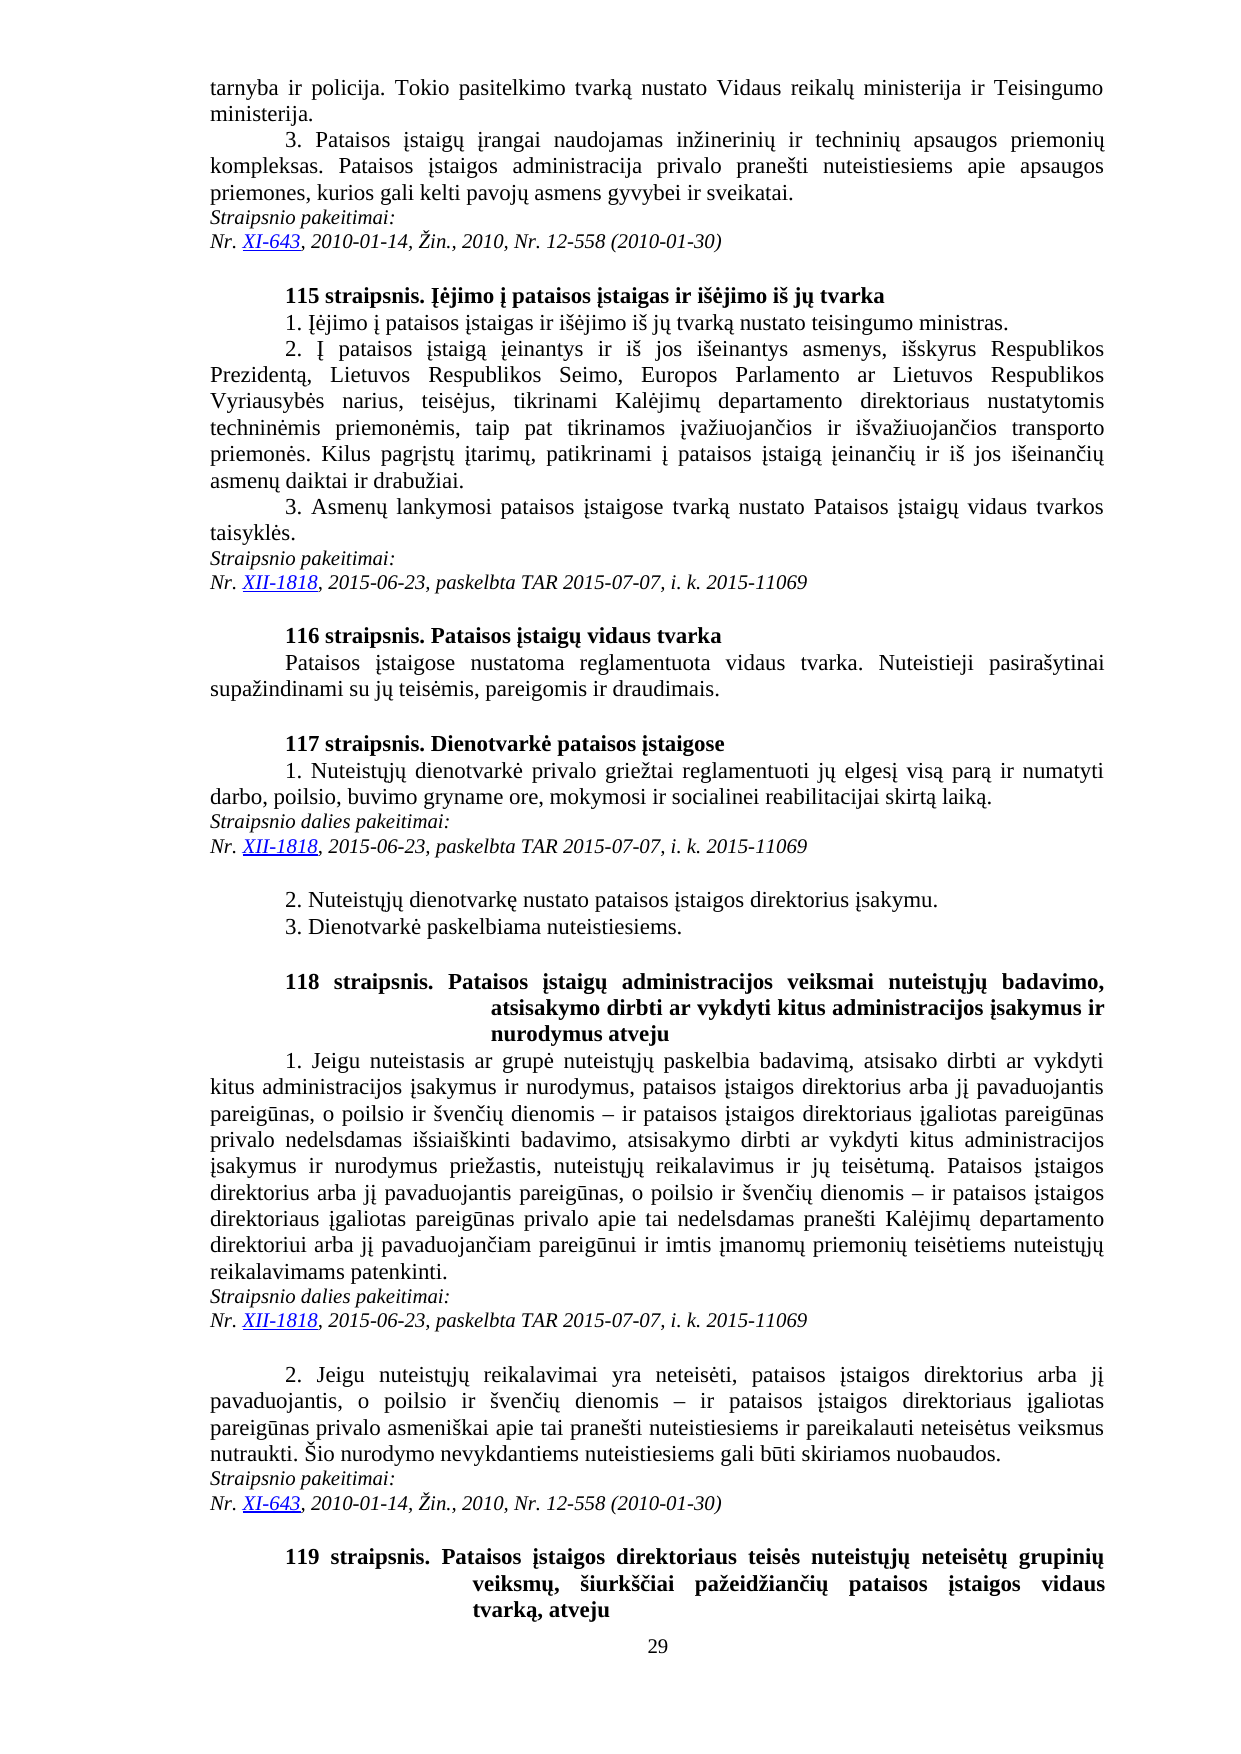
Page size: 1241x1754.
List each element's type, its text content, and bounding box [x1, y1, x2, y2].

text Nr. XII-1818, 2015-06-23, paskelbta TAR 2015-07-07, i. k. 2015-11069 [210, 833, 1106, 858]
text 3. Asmenų lankymosi pataisos įstaigose tvarką nustato Pataisos įstaigų vidaus tvarkos taisyklės. [210, 493, 1106, 546]
text 118 straipsnis. Pataisos įstaigų administracijos veiksmai nuteistųjų badavimo, atsisakymo dirbti ar vykdyti kitus administracijos įsakymus ir nurodymus atveju [285, 968, 1106, 1047]
text Nr. XII-1818, 2015-06-23, paskelbta TAR 2015-07-07, i. k. 2015-11069 [210, 570, 1106, 594]
text 2. Nuteistųjų dienotvarkę nustato pataisos įstaigos direktorius įsakymu. [210, 886, 1106, 913]
text 2. Jeigu nuteistųjų reikalavimai yra neteisėti, pataisos įstaigos direktorius arba jį pavaduojantis, o poilsio ir švenčių dienomis – ir pataisos įstaigos direktoriaus įgaliotas pareigūnas privalo asmeniškai apie tai pranešti nuteistiesiems ir pareikalauti neteisėtus veiksmus nutraukti. Šio nurodymo nevykdantiems nuteistiesiems gali būti skiriamos nuobaudos. [210, 1361, 1106, 1466]
text 3. Dienotvarkė paskelbiama nuteistiesiems. [210, 913, 1106, 939]
text 3. Pataisos įstaigų įrangai naudojamas inžinerinių ir techninių apsaugos priemonių kompleksas. Pataisos įstaigos administracija privalo pranešti nuteistiesiems apie apsaugos priemones, kurios gali kelti pavojų asmens gyvybei ir sveikatai. [210, 126, 1106, 205]
text Straipsnio dalies pakeitimai: [210, 809, 1106, 833]
text Nr. XI-643, 2010-01-14, Žin., 2010, Nr. 12-558 (2010-01-30) [210, 229, 1106, 253]
text 1. Nuteistųjų dienotvarkė privalo griežtai reglamentuoti jų elgesį visą parą ir numatyti darbo, poilsio, buvimo gryname ore, mokymosi ir socialinei reabilitacijai skirtą laiką. [210, 757, 1106, 809]
text 2. Į pataisos įstaigą įeinantys ir iš jos išeinantys asmenys, išskyrus Respublikos Prezidentą, Lietuvos Respublikos Seimo, Europos Parlamento ar Lietuvos Respublikos Vyriausybės narius, teisėjus, tikrinami Kalėjimų departamento direktoriaus nustatytomis techninėmis priemonėmis, taip pat tikrinamos įvažiuojančios ir išvažiuojančios transporto priemonės. Kilus pagrįstų įtarimų, patikrinami į pataisos įstaigą įeinančių ir iš jos išeinančių asmenų daiktai ir drabužiai. [210, 335, 1106, 493]
text Straipsnio pakeitimai: [210, 205, 1106, 229]
text 117 straipsnis. Dienotvarkė pataisos įstaigose [210, 730, 1106, 757]
text 1. Įėjimo į pataisos įstaigas ir išėjimo iš jų tvarką nustato teisingumo ministras. [210, 308, 1106, 335]
text Nr. XII-1818, 2015-06-23, paskelbta TAR 2015-07-07, i. k. 2015-11069 [210, 1308, 1106, 1332]
text Straipsnio pakeitimai: [210, 1466, 1106, 1490]
text 119 straipsnis. Pataisos įstaigos direktoriaus teisės nuteistųjų neteisėtų grupinių veiksmų, šiurkščiai pažeidžiančių pataisos įstaigos vidaus tvarką, atveju [285, 1543, 1106, 1622]
text 115 straipsnis. Įėjimo į pataisos įstaigas ir išėjimo iš jų tvarka [210, 282, 1106, 308]
text Straipsnio pakeitimai: [210, 546, 1106, 570]
text Nr. XI-643, 2010-01-14, Žin., 2010, Nr. 12-558 (2010-01-30) [210, 1490, 1106, 1514]
text Straipsnio dalies pakeitimai: [210, 1284, 1106, 1308]
text Pataisos įstaigose nustatoma reglamentuota vidaus tvarka. Nuteistieji pasirašytinai supažindinami su jų teisėmis, pareigomis ir draudimais. [210, 649, 1106, 702]
text 116 straipsnis. Pataisos įstaigų vidaus tvarka [210, 623, 1106, 649]
text tarnyba ir policija. Tokio pasitelkimo tvarką nustato Vidaus reikalų ministerija ir Teisingumo ministerija. [210, 73, 1106, 126]
text 1. Jeigu nuteistasis ar grupė nuteistųjų paskelbia badavimą, atsisako dirbti ar vykdyti kitus administracijos įsakymus ir nurodymus, pataisos įstaigos direktorius arba jį pavaduojantis pareigūnas, o poilsio ir švenčių dienomis – ir pataisos įstaigos direktoriaus įgaliotas pareigūnas privalo nedelsdamas išsiaiškinti badavimo, atsisakymo dirbti ar vykdyti kitus administracijos įsakymus ir nurodymus priežastis, nuteistųjų reikalavimus ir jų teisėtumą. Pataisos įstaigos direktorius arba jį pavaduojantis pareigūnas, o poilsio ir švenčių dienomis – ir pataisos įstaigos direktoriaus įgaliotas pareigūnas privalo apie tai nedelsdamas pranešti Kalėjimų departamento direktoriui arba jį pavaduojančiam pareigūnui ir imtis įmanomų priemonių teisėtiems nuteistųjų reikalavimams patenkinti. [210, 1047, 1106, 1284]
